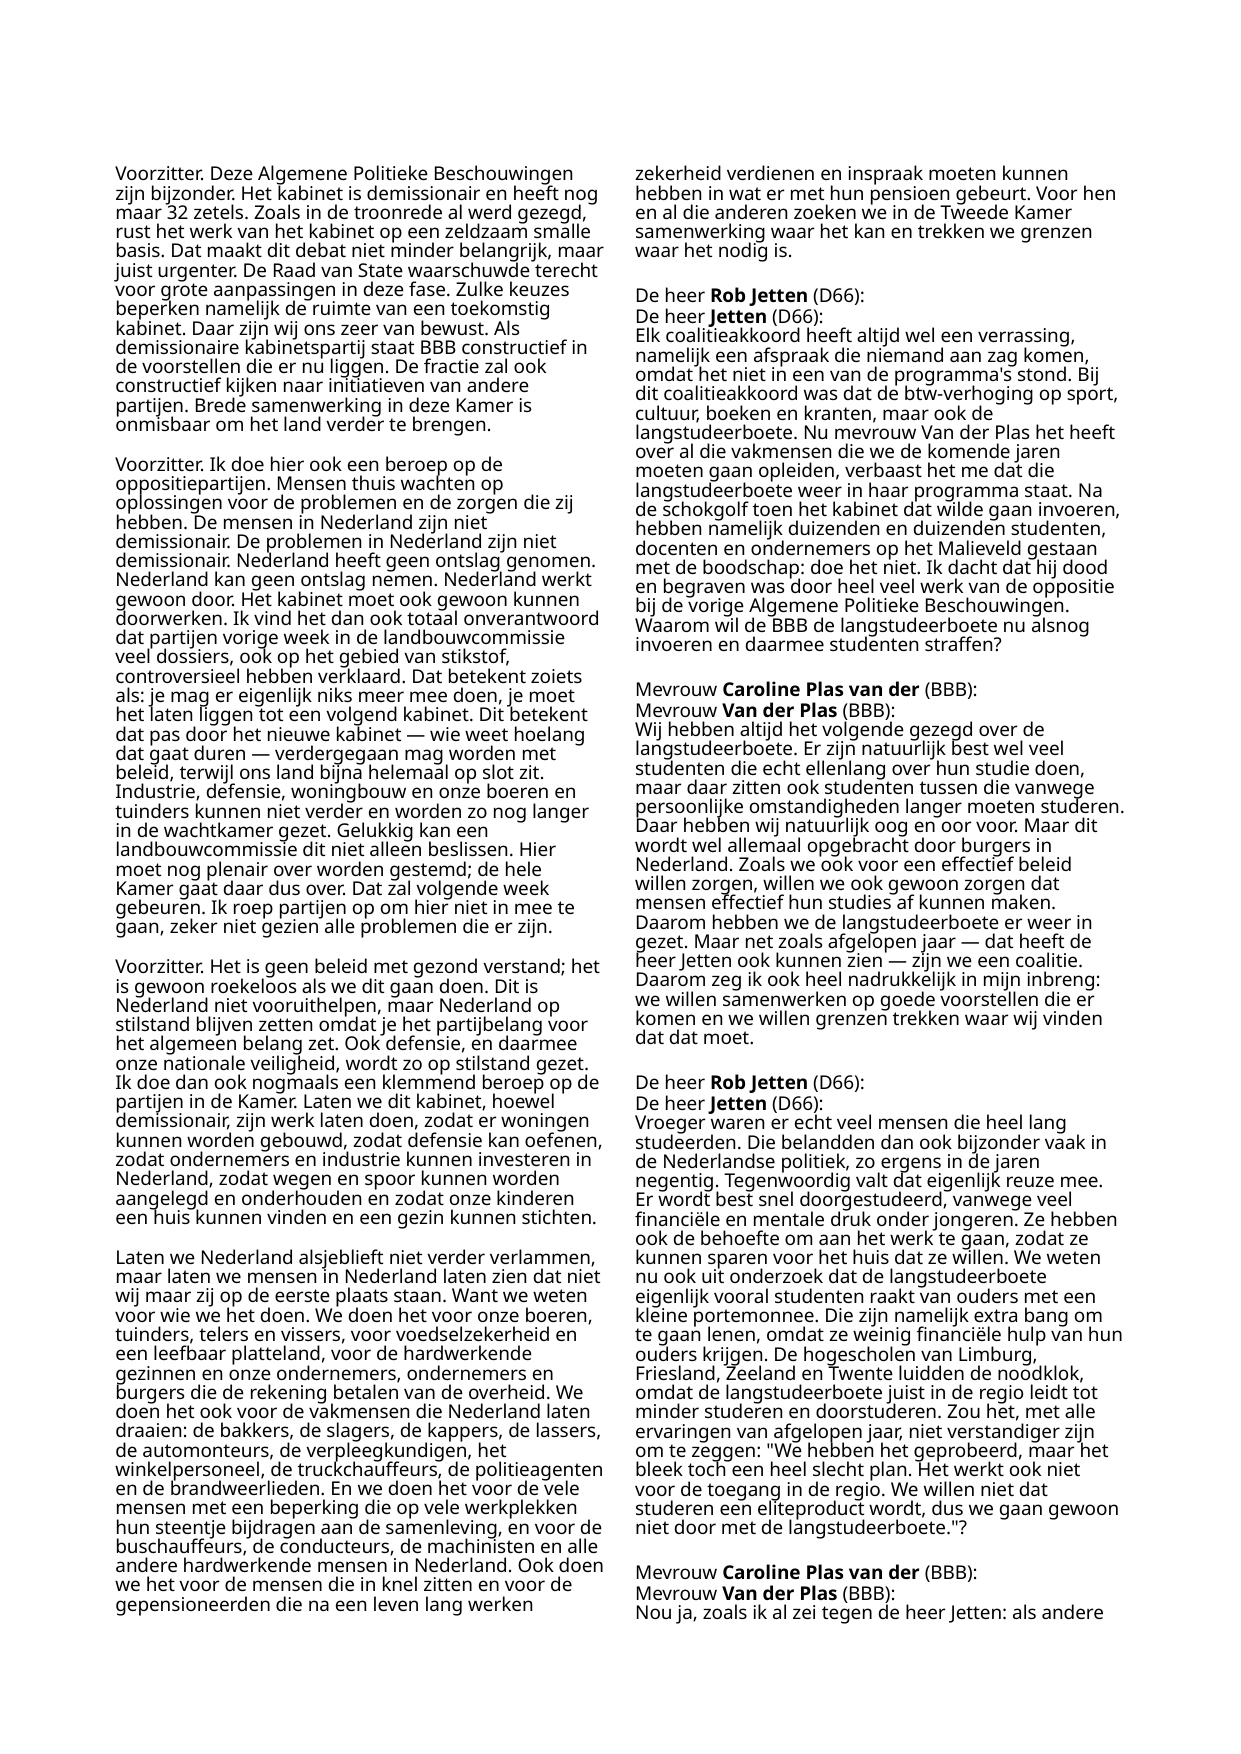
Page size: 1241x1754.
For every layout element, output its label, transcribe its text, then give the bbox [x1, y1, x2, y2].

text De heer Jetten (D66): [635, 308, 1125, 327]
text Nou ja, zoals ik al zei tegen de heer Jetten: als andere [635, 1604, 1125, 1623]
text Mevrouw Caroline Plas van der (BBB): [635, 676, 1125, 702]
text Voorzitter. Deze Algemene Politieke Beschouwingen zijn bijzonder. Het kabinet is demissionair en heeft nog maar 32 zetels. Zoals in de troonrede al werd gezegd, rust het werk van het kabinet op een zeldzaam smalle basis. Dat maakt dit debat niet minder belangrijk, maar juist urgenter. De Raad van State waarschuwde terecht voor grote aanpassingen in deze fase. Zulke keuzes beperken namelijk de ruimte van een toekomstig kabinet. Daar zijn wij ons zeer van bewust. Als demissionaire kabinetspartij staat BBB constructief in de voorstellen die er nu liggen. De fractie zal ook constructief kijken naar initiatieven van andere partijen. Brede samenwerking in deze Kamer is onmisbaar om het land verder te brengen. [115, 165, 605, 435]
text Voorzitter. Ik doe hier ook een beroep op de oppositiepartijen. Mensen thuis wachten op oplossingen voor de problemen en de zorgen die zij hebben. De mensen in Nederland zijn niet demissionair. De problemen in Nederland zijn niet demissionair. Nederland heeft geen ontslag genomen. Nederland kan geen ontslag nemen. Nederland werkt gewoon door. Het kabinet moet ook gewoon kunnen doorwerken. Ik vind het dan ook totaal onverantwoord dat partijen vorige week in de landbouwcommissie veel dossiers, ook op het gebied van stikstof, controversieel hebben verklaard. Dat betekent zoiets als: je mag er eigenlijk niks meer mee doen, je moet het laten liggen tot een volgend kabinet. Dit betekent dat pas door het nieuwe kabinet — wie weet hoelang dat gaat duren — verdergegaan mag worden met beleid, terwijl ons land bijna helemaal op slot zit. Industrie, defensie, woningbouw en onze boeren en tuinders kunnen niet verder en worden zo nog langer in de wachtkamer gezet. Gelukkig kan een landbouwcommissie dit niet alleen beslissen. Hier moet nog plenair over worden gestemd; de hele Kamer gaat daar dus over. Dat zal volgende week gebeuren. Ik roep partijen op om hier niet in mee te gaan, zeker niet gezien alle problemen die er zijn. [115, 456, 605, 938]
text De heer Rob Jetten (D66): [635, 1069, 1125, 1095]
text Voorzitter. Het is geen beleid met gezond verstand; het is gewoon roekeloos als we dit gaan doen. Dit is Nederland niet vooruithelpen, maar Nederland op stilstand blijven zetten omdat je het partijbelang voor het algemeen belang zet. Ook defensie, en daarmee onze nationale veiligheid, wordt zo op stilstand gezet. Ik doe dan ook nogmaals een klemmend beroep op de partijen in de Kamer. Laten we dit kabinet, hoewel demissionair, zijn werk laten doen, zodat er woningen kunnen worden gebouwd, zodat defensie kan oefenen, zodat ondernemers en industrie kunnen investeren in Nederland, zodat wegen en spoor kunnen worden aangelegd en onderhouden en zodat onze kinderen een huis kunnen vinden en een gezin kunnen stichten. [115, 958, 605, 1228]
text De heer Rob Jetten (D66): [635, 282, 1125, 308]
text Elk coalitieakkoord heeft altijd wel een verrassing, namelijk een afspraak die niemand aan zag komen, omdat het niet in een van de programma's stond. Bij dit coalitieakkoord was dat de btw-verhoging op sport, cultuur, boeken en kranten, maar ook de langstudeerboete. Nu mevrouw Van der Plas het heeft over al die vakmensen die we de komende jaren moeten gaan opleiden, verbaast het me dat die langstudeerboete weer in haar programma staat. Na de schokgolf toen het kabinet dat wilde gaan invoeren, hebben namelijk duizenden en duizenden studenten, docenten en ondernemers op het Malieveld gestaan met de boodschap: doe het niet. Ik dacht dat hij dood en begraven was door heel veel werk van de oppositie bij de vorige Algemene Politieke Beschouwingen. Waarom wil de BBB de langstudeerboete nu alsnog invoeren en daarmee studenten straffen? [635, 327, 1125, 655]
text Vroeger waren er echt veel mensen die heel lang studeerden. Die belandden dan ook bijzonder vaak in de Nederlandse politiek, zo ergens in de jaren negentig. Tegenwoordig valt dat eigenlijk reuze mee. Er wordt best snel doorgestudeerd, vanwege veel financiële en mentale druk onder jongeren. Ze hebben ook de behoefte om aan het werk te gaan, zodat ze kunnen sparen voor het huis dat ze willen. We weten nu ook uit onderzoek dat de langstudeerboete eigenlijk vooral studenten raakt van ouders met een kleine portemonnee. Die zijn namelijk extra bang om te gaan lenen, omdat ze weinig financiële hulp van hun ouders krijgen. De hogescholen van Limburg, Friesland, Zeeland en Twente luidden de noodklok, omdat de langstudeerboete juist in de regio leidt tot minder studeren en doorstuderen. Zou het, met alle ervaringen van afgelopen jaar, niet verstandiger zijn om te zeggen: "We hebben het geprobeerd, maar het bleek toch een heel slecht plan. Het werkt ook niet voor de toegang in de regio. We willen niet dat studeren een eliteproduct wordt, dus we gaan gewoon niet door met de langstudeerboete."? [635, 1114, 1125, 1538]
text Laten we Nederland alsjeblieft niet verder verlammen, maar laten we mensen in Nederland laten zien dat niet wij maar zij op de eerste plaats staan. Want we weten voor wie we het doen. We doen het voor onze boeren, tuinders, telers en vissers, voor voedselzekerheid en een leefbaar platteland, voor de hardwerkende gezinnen en onze ondernemers, ondernemers en burgers die de rekening betalen van de overheid. We doen het ook voor de vakmensen die Nederland laten draaien: de bakkers, de slagers, de kappers, de lassers, de automonteurs, de verpleegkundigen, het winkelpersoneel, de truckchauffeurs, de politieagenten en de brandweerlieden. En we doen het voor de vele mensen met een beperking die op vele werkplekken hun steentje bijdragen aan de samenleving, en voor de buschauffeurs, de conducteurs, de machinisten en alle andere hardwerkende mensen in Nederland. Ook doen we het voor de mensen die in knel zitten en voor de gepensioneerden die na een leven lang werken [115, 1249, 605, 1615]
text De heer Jetten (D66): [635, 1095, 1125, 1114]
text Mevrouw Van der Plas (BBB): [635, 1585, 1125, 1604]
text Mevrouw Caroline Plas van der (BBB): [635, 1559, 1125, 1585]
text Mevrouw Van der Plas (BBB): [635, 702, 1125, 721]
text Wij hebben altijd het volgende gezegd over de langstudeerboete. Er zijn natuurlijk best wel veel studenten die echt ellenlang over hun studie doen, maar daar zitten ook studenten tussen die vanwege persoonlijke omstandigheden langer moeten studeren. Daar hebben wij natuurlijk oog en oor voor. Maar dit wordt wel allemaal opgebracht door burgers in Nederland. Zoals we ook voor een effectief beleid willen zorgen, willen we ook gewoon zorgen dat mensen effectief hun studies af kunnen maken. Daarom hebben we de langstudeerboete er weer in gezet. Maar net zoals afgelopen jaar — dat heeft de heer Jetten ook kunnen zien — zijn we een coalitie. Daarom zeg ik ook heel nadrukkelijk in mijn inbreng: we willen samenwerken op goede voorstellen die er komen en we willen grenzen trekken waar wij vinden dat dat moet. [635, 721, 1125, 1048]
text zekerheid verdienen en inspraak moeten kunnen hebben in wat er met hun pensioen gebeurt. Voor hen en al die anderen zoeken we in de Tweede Kamer samenwerking waar het kan en trekken we grenzen waar het nodig is. [635, 165, 1125, 262]
